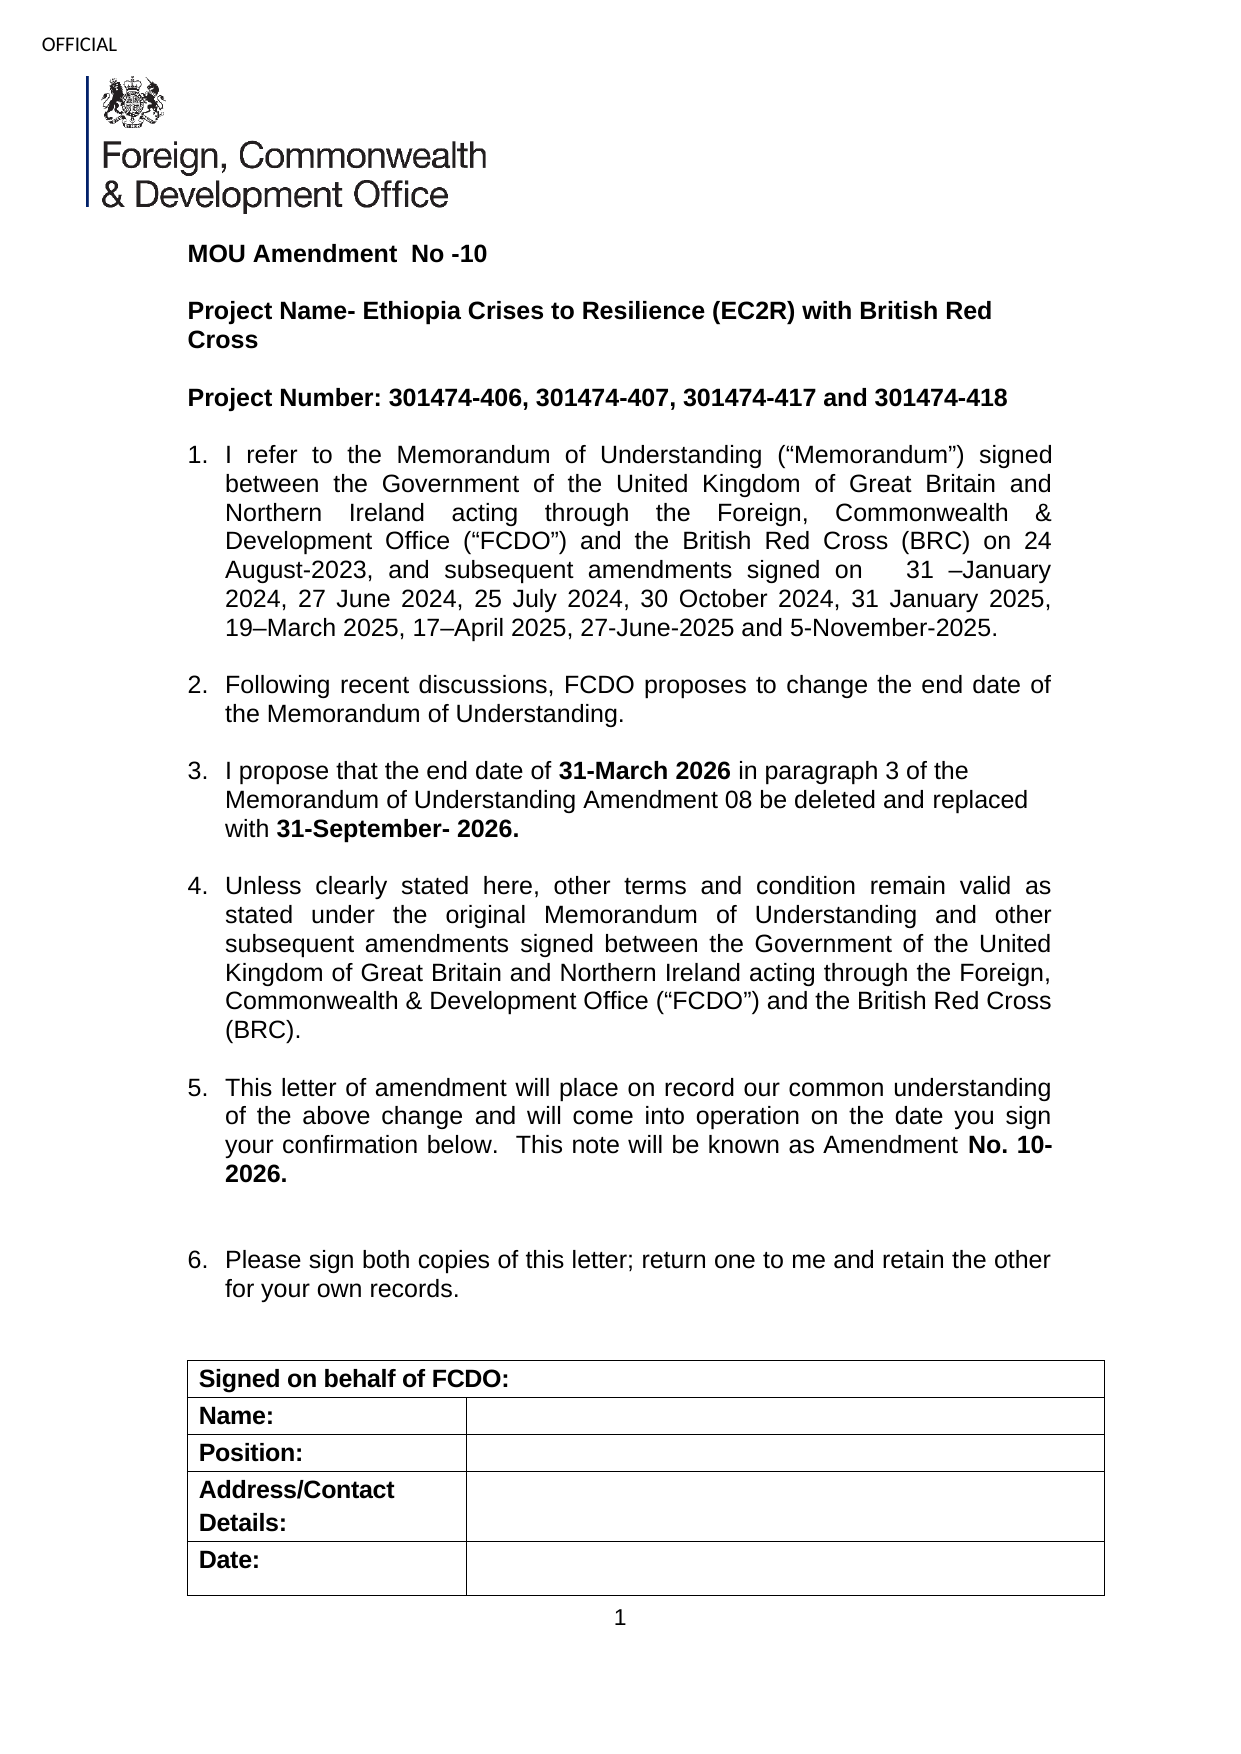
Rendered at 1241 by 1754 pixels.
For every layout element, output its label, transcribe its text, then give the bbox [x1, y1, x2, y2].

list I refer to the Memorandum of Understanding (“Memorandum”) signed between the Government of the United Kingdom of Great Britain and Northern Ireland acting through the Foreign, Commonwealth & Development Office (“FCDO”) and the British Red Cross (BRC) on 24 August-2023, and subsequent amendments signed on 31 –January 2024, 27 June 2024, 25 July 2024, 30 October 2024, 31 January 2025, 19–March 2025, 17–April 2025, 27-June-2025 and 5-November-2025. [187, 440, 1053, 641]
list Following recent discussions, FCDO proposes to change the end date of the Memorandum of Understanding. [187, 670, 1053, 727]
list I propose that the end date of 31-March 2026 in paragraph 3 of the Memorandum of Understanding Amendment 08 be deleted and replaced with 31-September- 2026. [187, 756, 1053, 842]
list This letter of amendment will place on record our common understanding of the above change and will come into operation on the date you sign your confirmation below. This note will be known as Amendment No. 10-2026. [187, 1072, 1053, 1187]
table_cell Name: [188, 1398, 466, 1434]
text Project Number: 301474-406, 301474-407, 301474-417 and 301474-418 [187, 382, 1053, 411]
text Project Name- Ethiopia Crises to Resilience (EC2R) with British Red Cross [187, 296, 1053, 354]
table_cell [467, 1435, 1104, 1471]
text MOU Amendment No -10 [187, 239, 1053, 267]
table_header Signed on behalf of FCDO: [188, 1361, 1104, 1397]
table_cell Address/Contact Details: [188, 1472, 466, 1541]
table_cell [467, 1542, 1104, 1594]
table_cell Date: [188, 1542, 466, 1594]
table_cell [467, 1398, 1104, 1434]
table_cell [467, 1472, 1104, 1541]
list Unless clearly stated here, other terms and condition remain valid as stated under the original Memorandum of Understanding and other subsequent amendments signed between the Government of the United Kingdom of Great Britain and Northern Ireland acting through the Foreign, Commonwealth & Development Office (“FCDO”) and the British Red Cross (BRC). [187, 871, 1053, 1044]
table_cell Position: [188, 1435, 466, 1471]
list Please sign both copies of this letter; return one to me and retain the other for your own records. [187, 1245, 1053, 1302]
